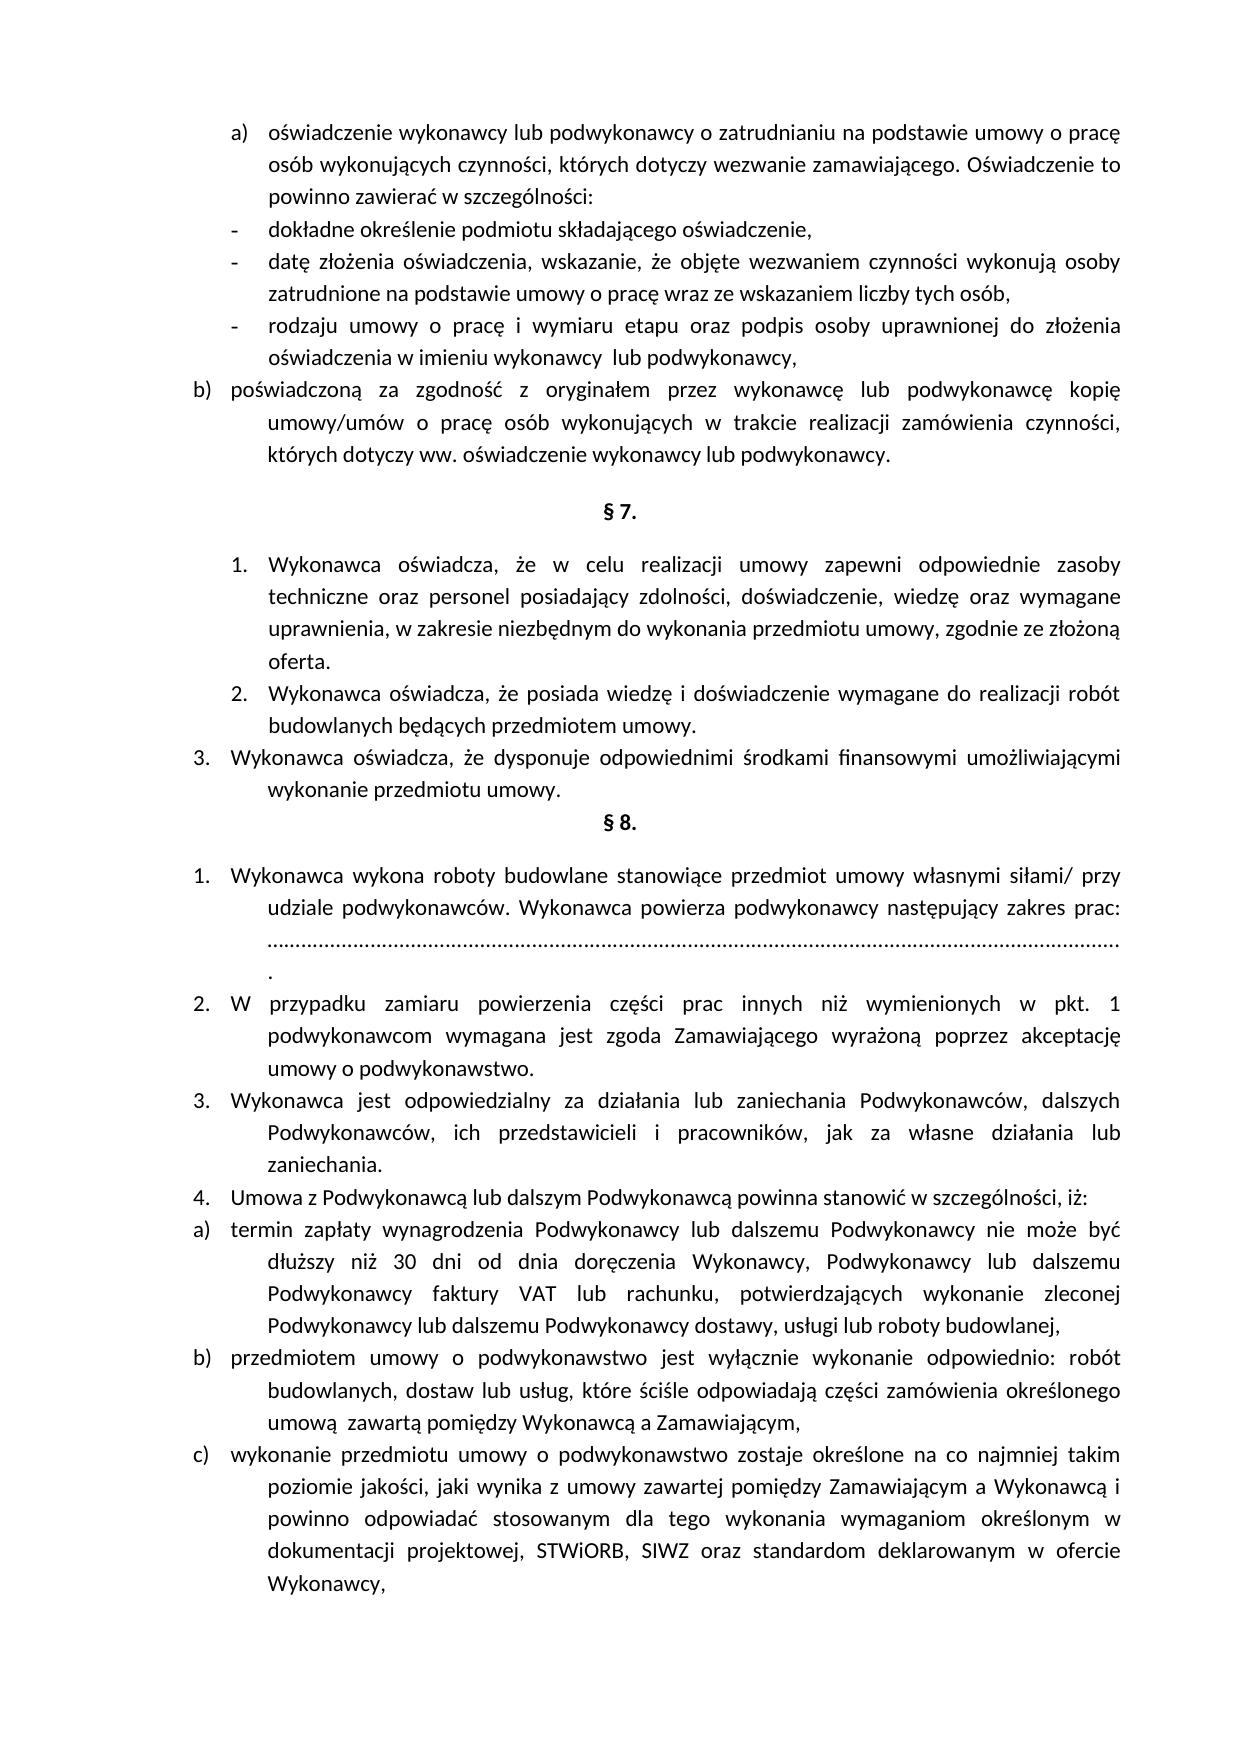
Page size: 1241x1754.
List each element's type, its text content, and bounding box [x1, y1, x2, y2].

list Wykonawca jest odpowiedzialny za działania lub zaniechania Podwykonawców, dalszych Podwykonawców, ich przedstawicieli i pracowników, jak za własne działania lub zaniechania. [193, 1086, 1122, 1178]
list wykonanie przedmiotu umowy o podwykonawstwo zostaje określone na co najmniej takim poziomie jakości, jaki wynika z umowy zawartej pomiędzy Zamawiającym a Wykonawcą i powinno odpowiadać stosowanym dla tego wykonania wymaganiom określonym w dokumentacji projektowej, STWiORB, SIWZ oraz standardom deklarowanym w ofercie Wykonawcy, [193, 1440, 1122, 1597]
list dokładne określenie podmiotu składającego oświadczenie, [231, 215, 1122, 243]
list rodzaju umowy o pracę i wymiaru etapu oraz podpis osoby uprawnionej do złożenia oświadczenia w imieniu wykonawcy lub podwykonawcy, [231, 311, 1122, 371]
text § 8. [118, 808, 1122, 836]
list poświadczoną za zgodność z oryginałem przez wykonawcę lub podwykonawcę kopię umowy/umów o pracę osób wykonujących w trakcie realizacji zamówienia czynności, których dotyczy ww. oświadczenie wykonawcy lub podwykonawcy. [193, 376, 1122, 468]
text § 7. [118, 497, 1122, 525]
list Wykonawca oświadcza, że dysponuje odpowiednimi środkami finansowymi umożliwiającymi wykonanie przedmiotu umowy. [193, 743, 1122, 803]
list oświadczenie wykonawcy lub podwykonawcy o zatrudnianiu na podstawie umowy o pracę osób wykonujących czynności, których dotyczy wezwanie zamawiającego. Oświadczenie to powinno zawierać w szczególności: [231, 118, 1122, 211]
list termin zapłaty wynagrodzenia Podwykonawcy lub dalszemu Podwykonawcy nie może być dłuższy niż 30 dni od dnia doręczenia Wykonawcy, Podwykonawcy lub dalszemu Podwykonawcy faktury VAT lub rachunku, potwierdzających wykonanie zleconej Podwykonawcy lub dalszemu Podwykonawcy dostawy, usługi lub roboty budowlanej, [193, 1215, 1122, 1339]
list przedmiotem umowy o podwykonawstwo jest wyłącznie wykonanie odpowiednio: robót budowlanych, dostaw lub usług, które ściśle odpowiadają części zamówienia określonego umową zawartą pomiędzy Wykonawcą a Zamawiającym, [193, 1343, 1122, 1436]
list datę złożenia oświadczenia, wskazanie, że objęte wezwaniem czynności wykonują osoby zatrudnione na podstawie umowy o pracę wraz ze wskazaniem liczby tych osób, [231, 247, 1122, 307]
list Wykonawca oświadcza, że posiada wiedzę i doświadczenie wymagane do realizacji robót budowlanych będących przedmiotem umowy. [231, 679, 1122, 739]
list Wykonawca oświadcza, że w celu realizacji umowy zapewni odpowiednie zasoby techniczne oraz personel posiadający zdolności, doświadczenie, wiedzę oraz wymagane uprawnienia, w zakresie niezbędnym do wykonania przedmiotu umowy, zgodnie ze złożoną oferta. [231, 550, 1122, 675]
list Umowa z Podwykonawcą lub dalszym Podwykonawcą powinna stanowić w szczególności, iż: [193, 1183, 1122, 1211]
list W przypadku zamiaru powierzenia części prac innych niż wymienionych w pkt. 1 podwykonawcom wymagana jest zgoda Zamawiającego wyrażoną poprzez akceptację umowy o podwykonawstwo. [193, 989, 1122, 1082]
list Wykonawca wykona roboty budowlane stanowiące przedmiot umowy własnymi siłami/ przy udziale podwykonawców. Wykonawca powierza podwykonawcy następujący zakres prac: ….................................................................................................................................................. [193, 861, 1122, 985]
